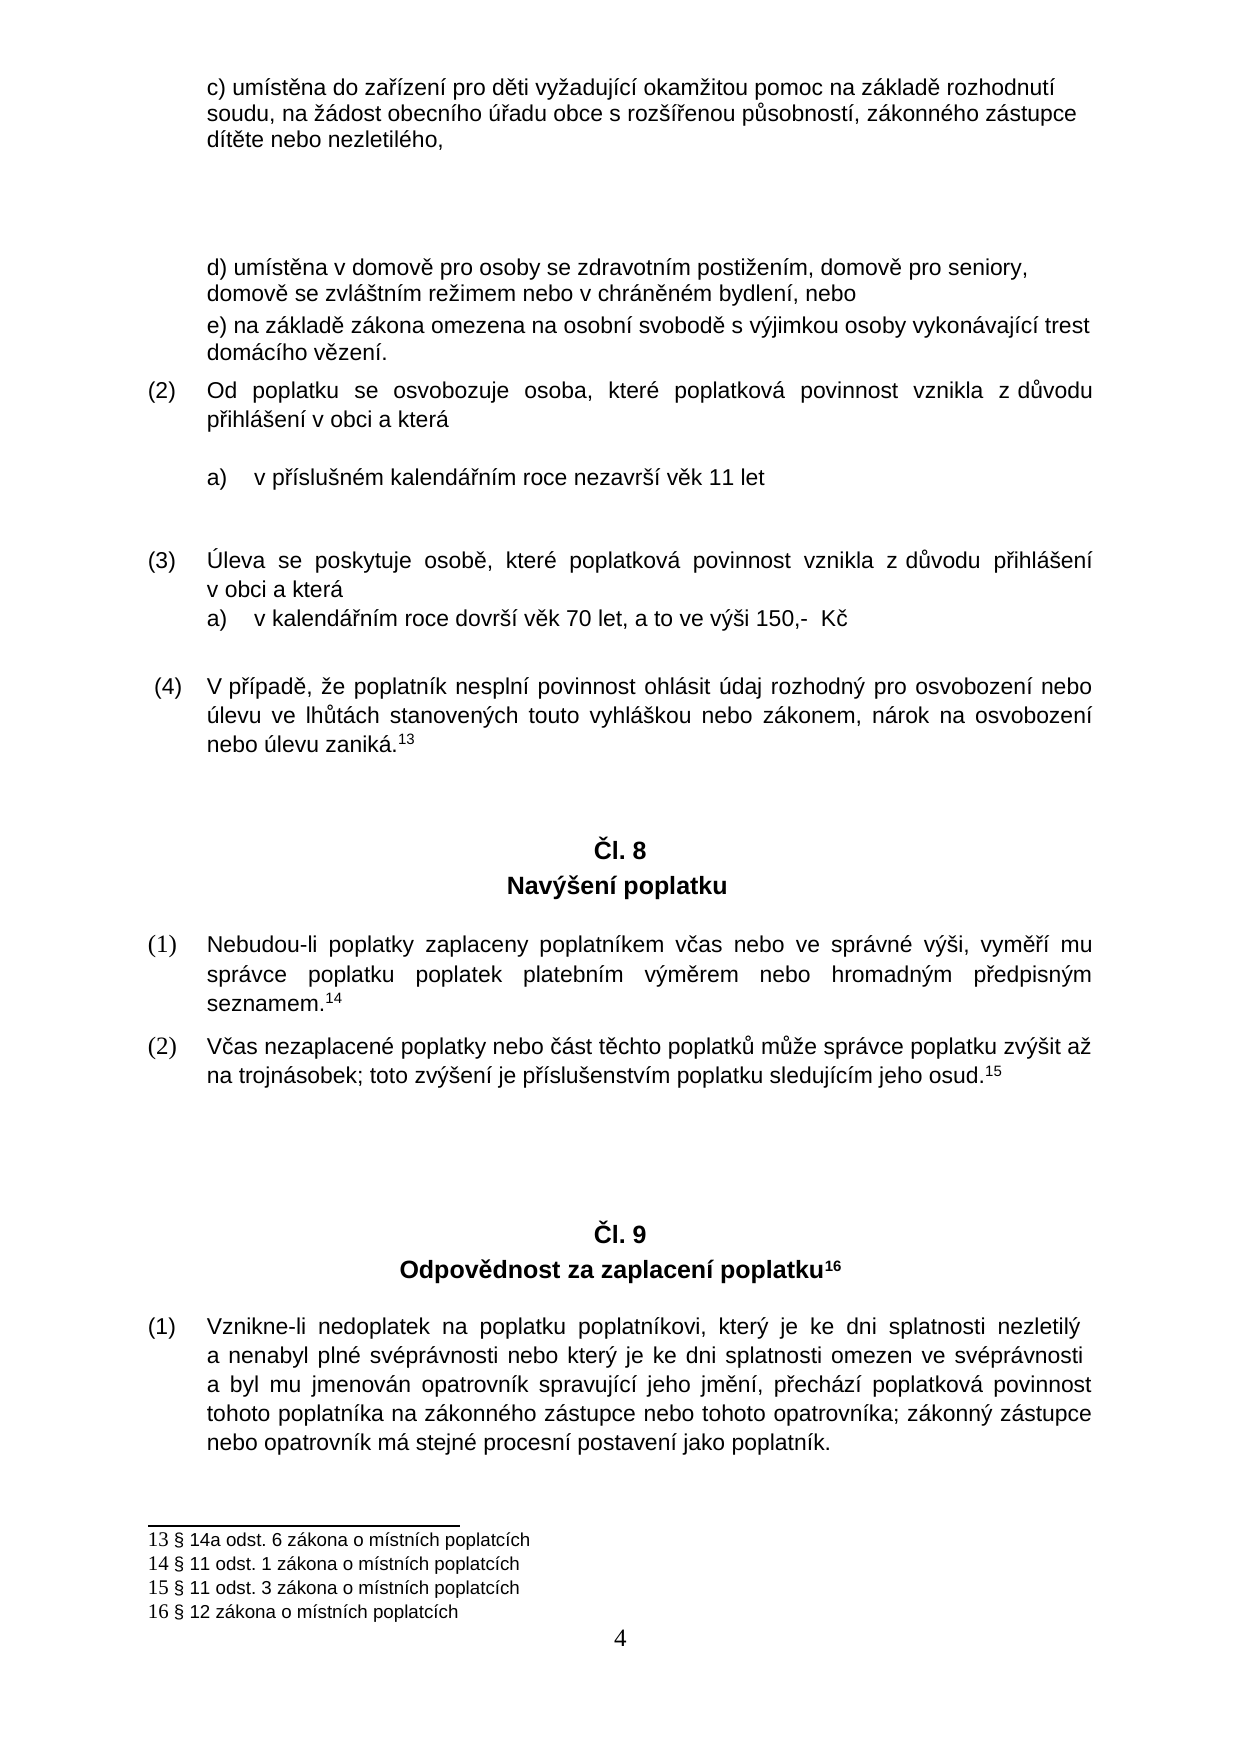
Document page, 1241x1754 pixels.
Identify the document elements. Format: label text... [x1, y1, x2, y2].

list Od poplatku se osvobozuje osoba, které poplatková povinnost vznikla z důvodu přihlášení v obci a která [148, 377, 1093, 433]
text Odpovědnost za zaplacení poplatku [148, 1255, 1093, 1284]
list § 11 odst. 3 zákona o místních poplatcích [148, 1574, 1093, 1599]
text e) na základě zákona omezena na osobní svobodě s výjimkou osoby vykonávající trest domácího vězení. [207, 312, 1093, 365]
text Navýšení poplatku [148, 871, 1093, 900]
text (4) V případě, že poplatník nesplní povinnost ohlásit údaj rozhodný pro osvobození nebo úlevu ve lhůtách stanovených touto vyhláškou nebo zákonem, nárok na osvobození nebo úlevu zaniká. [148, 673, 1093, 757]
text § 14a odst. 6 zákona o místních poplatcích [148, 1526, 1093, 1551]
text Čl. 9 [148, 1220, 1093, 1249]
text Čl. 8 [148, 836, 1093, 865]
list Nebudou-li poplatky zaplaceny poplatníkem včas nebo ve správné výši, vyměří mu správce poplatku poplatek platebním výměrem nebo hromadným předpisným seznamem. [148, 929, 1093, 1016]
list v příslušném kalendářním roce nezavrší věk 11 let [207, 464, 1093, 491]
list § 11 odst. 1 zákona o místních poplatcích [148, 1551, 1093, 1574]
list v kalendářním roce dovrší věk 70 let, a to ve výši 150,- Kč [207, 605, 1093, 631]
list Úleva se poskytuje osobě, které poplatková povinnost vznikla z důvodu přihlášení v obci a která [148, 547, 1093, 602]
list Vznikne-li nedoplatek na poplatku poplatníkovi, který je ke dni splatnosti nezletilý a nenabyl plné svéprávnosti nebo který je ke dni splatnosti omezen ve svéprávnosti a byl mu jmenován opatrovník spravující jeho jmění, přechází poplatková povinnost tohoto poplatníka na zákonného zástupce nebo tohoto opatrovníka; zákonný zástupce nebo opatrovník má stejné procesní postavení jako poplatník. [148, 1313, 1093, 1455]
list Včas nezaplacené poplatky nebo část těchto poplatků může správce poplatku zvýšit až na trojnásobek; toto zvýšení je příslušenstvím poplatku sledujícím jeho osud. [148, 1031, 1093, 1089]
text § 12 zákona o místních poplatcích [148, 1599, 1093, 1623]
text d) umístěna v domově pro osoby se zdravotním postižením, domově pro seniory, domově se zvláštním režimem nebo v chráněném bydlení, nebo [207, 254, 1093, 307]
text c) umístěna do zařízení pro děti vyžadující okamžitou pomoc na základě rozhodnutí soudu, na žádost obecního úřadu obce s rozšířenou působností, zákonného zástupce dítěte nebo nezletilého, [207, 74, 1093, 153]
